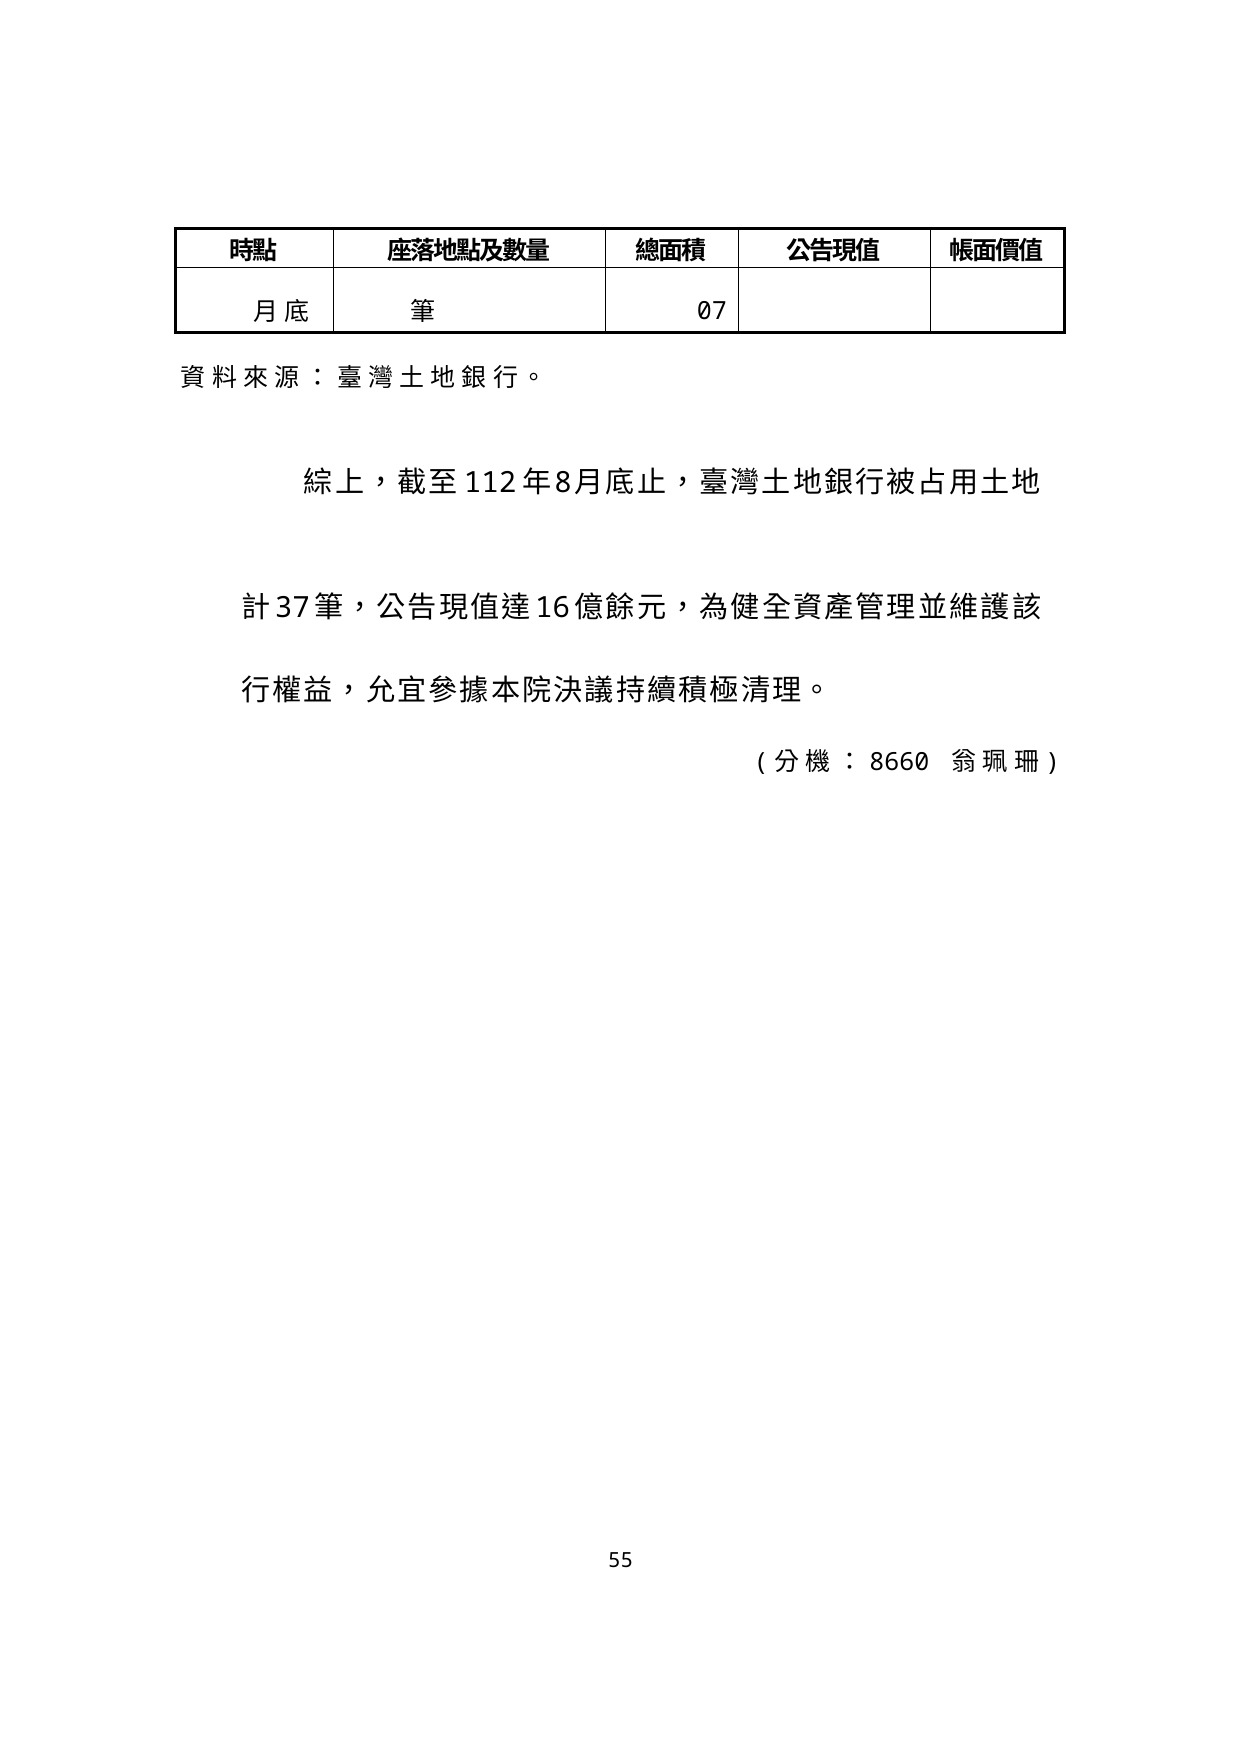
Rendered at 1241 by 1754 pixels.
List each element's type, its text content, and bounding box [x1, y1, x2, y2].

table_cell 筆 [334, 268, 605, 331]
table_header 時點 [177, 230, 333, 267]
table_cell 07 [606, 268, 738, 331]
table_cell 月底 [177, 268, 333, 331]
table_header 公告現值 [739, 230, 930, 267]
table_cell [739, 268, 930, 331]
table_header 座落地點及數量 [334, 230, 605, 267]
table_header 帳面價值 [931, 230, 1063, 267]
table_cell [931, 268, 1063, 331]
text 綜上，截至112年8月底止，臺灣土地銀行被占用土地計37筆，公告現值達16億餘元，為健全資產管理並維護該行權益，允宜參據本院決議持續積極清理。 [236, 396, 1063, 709]
table_header 總面積 [606, 230, 738, 267]
text 資料來源：臺灣土地銀行。 [177, 334, 1063, 396]
text (分機：8660 翁珮珊) [177, 709, 1063, 771]
